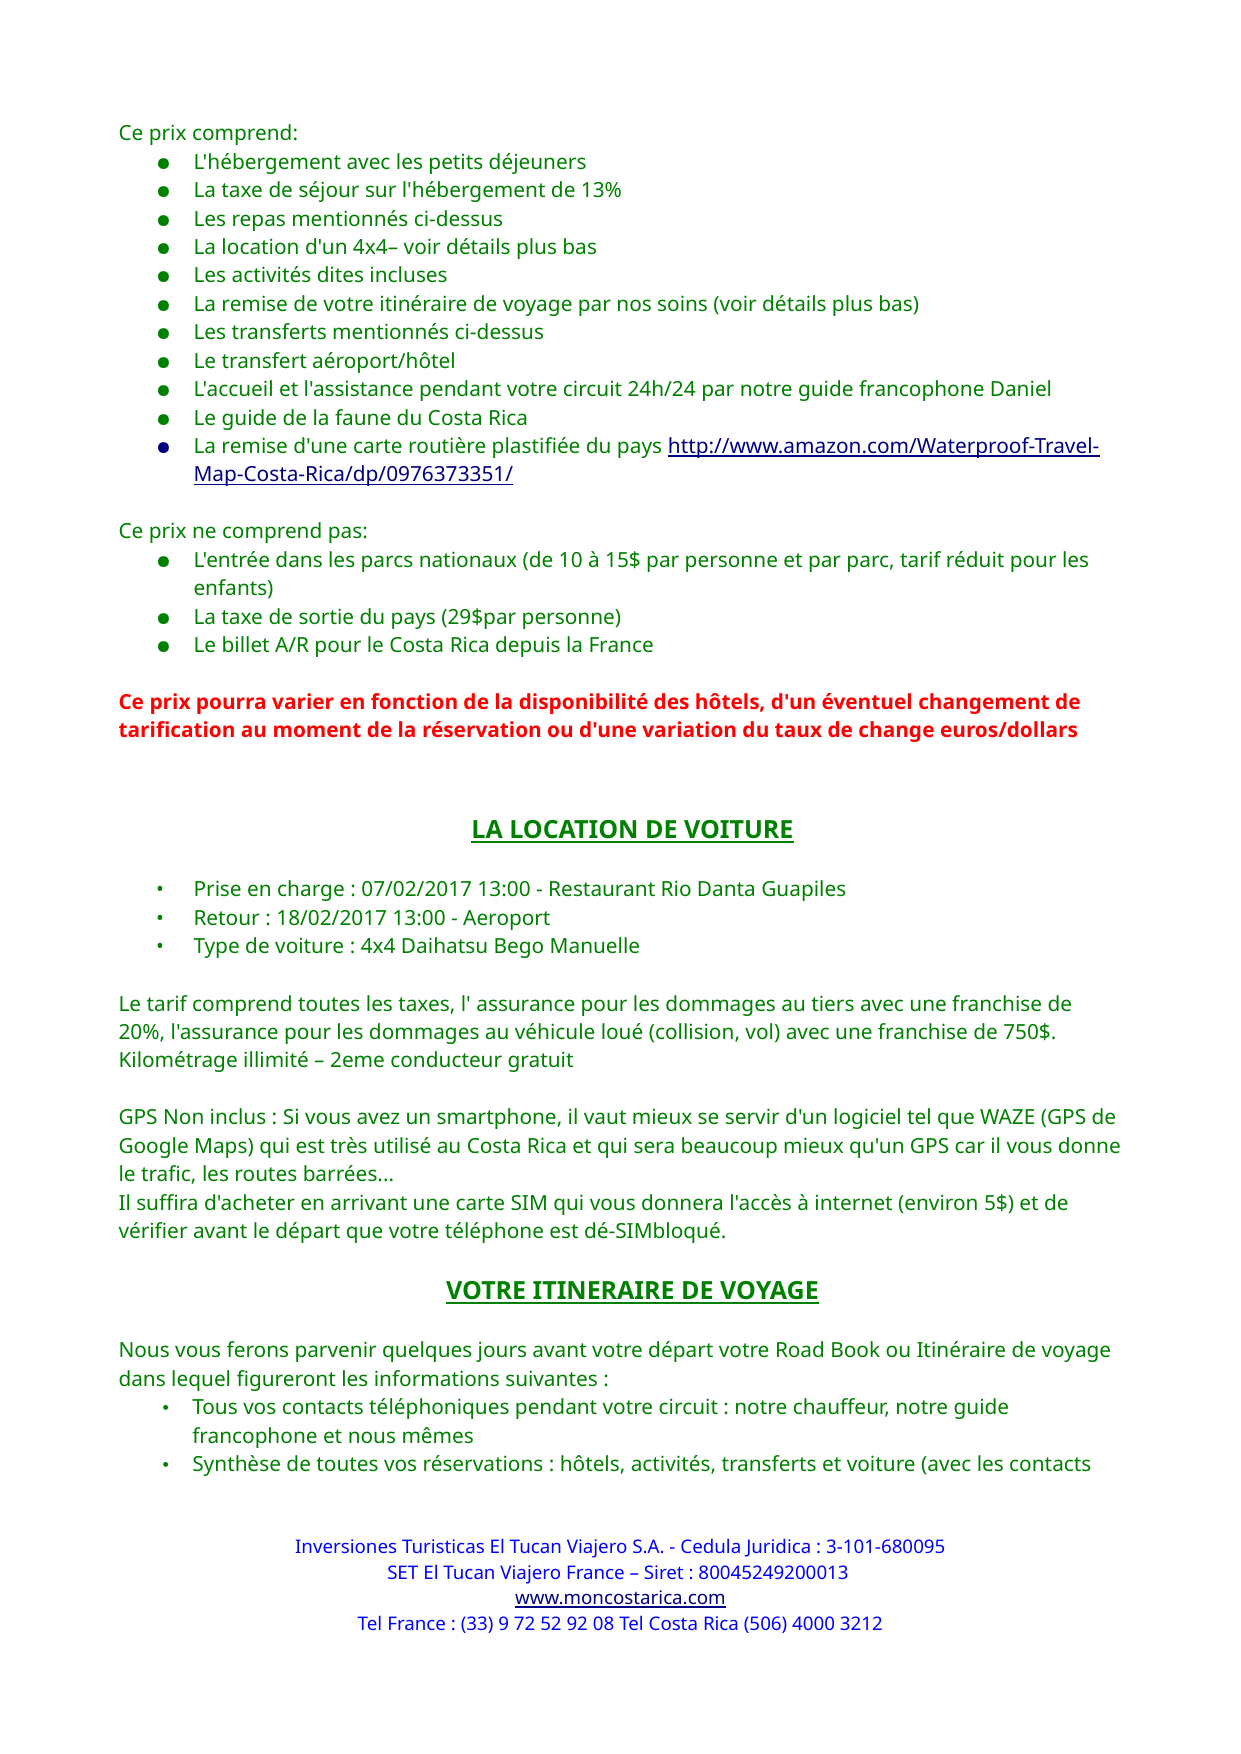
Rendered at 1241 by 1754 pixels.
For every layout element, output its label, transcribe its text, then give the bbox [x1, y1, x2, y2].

list Type de voiture : 4x4 Daihatsu Bego Manuelle [156, 931, 1122, 960]
list Le transfert aéroport/hôtel [156, 346, 1122, 374]
list La remise de votre itinéraire de voyage par nos soins (voir détails plus bas) [156, 289, 1122, 317]
list Tous vos contacts téléphoniques pendant votre circuit : notre chauffeur, notre guide francophone et nous mêmes [162, 1392, 1122, 1449]
list Le billet A/R pour le Costa Rica depuis la France [156, 630, 1122, 659]
list La location d'un 4x4– voir détails plus bas [156, 232, 1122, 261]
text GPS Non inclus : Si vous avez un smartphone, il vaut mieux se servir d'un logiciel tel que WAZE (GPS de Google Maps) qui est très utilisé au Costa Rica et qui sera beaucoup mieux qu'un GPS car il vous donne le trafic, les routes barrées... Il suffira d'acheter en arrivant une carte SIM qui vous donnera l'accès à internet (environ 5$) et de vérifier avant le départ que votre téléphone est dé-SIMbloqué. [118, 1102, 1122, 1244]
text Ce prix ne comprend pas: [118, 516, 1122, 545]
text Ce prix comprend: [118, 118, 1122, 147]
text VOTRE ITINERAIRE DE VOYAGE [118, 1273, 1146, 1307]
text Le tarif comprend toutes les taxes, l' assurance pour les dommages au tiers avec une franchise de 20%, l'assurance pour les dommages au véhicule loué (collision, vol) avec une franchise de 750$. [118, 989, 1122, 1046]
list L'accueil et l'assistance pendant votre circuit 24h/24 par notre guide francophone Daniel [156, 374, 1122, 403]
list Les repas mentionnés ci-dessus [156, 204, 1122, 232]
text Kilométrage illimité – 2eme conducteur gratuit [118, 1046, 1122, 1074]
text Nous vous ferons parvenir quelques jours avant votre départ votre Road Book ou Itinéraire de voyage dans lequel figureront les informations suivantes : [118, 1336, 1146, 1392]
list Synthèse de toutes vos réservations : hôtels, activités, transferts et voiture (avec les contacts [162, 1449, 1122, 1478]
list Le guide de la faune du Costa Rica [156, 403, 1122, 431]
list Les activités dites incluses [156, 261, 1122, 289]
list La taxe de sortie du pays (29$par personne) [156, 602, 1122, 630]
list Les transferts mentionnés ci-dessus [156, 317, 1122, 346]
list Prise en charge : 07/02/2017 13:00 - Restaurant Rio Danta Guapiles [156, 874, 1122, 903]
list L'entrée dans les parcs nationaux (de 10 à 15$ par personne et par parc, tarif réduit pour les enfants) [156, 545, 1122, 602]
list La taxe de séjour sur l'hébergement de 13% [156, 175, 1122, 204]
text Ce prix pourra varier en fonction de la disponibilité des hôtels, d'un éventuel changement de tarification au moment de la réservation ou d'une variation du taux de change euros/dollars [118, 687, 1122, 744]
list L'hébergement avec les petits déjeuners [156, 147, 1122, 175]
list La remise d'une carte routière plastifiée du pays http://www.amazon.com/Waterproof-Travel-Map-Costa-Rica/dp/0976373351/ [156, 431, 1122, 488]
list Retour : 18/02/2017 13:00 - Aeroport [156, 903, 1122, 931]
text LA LOCATION DE VOITURE [118, 812, 1146, 846]
